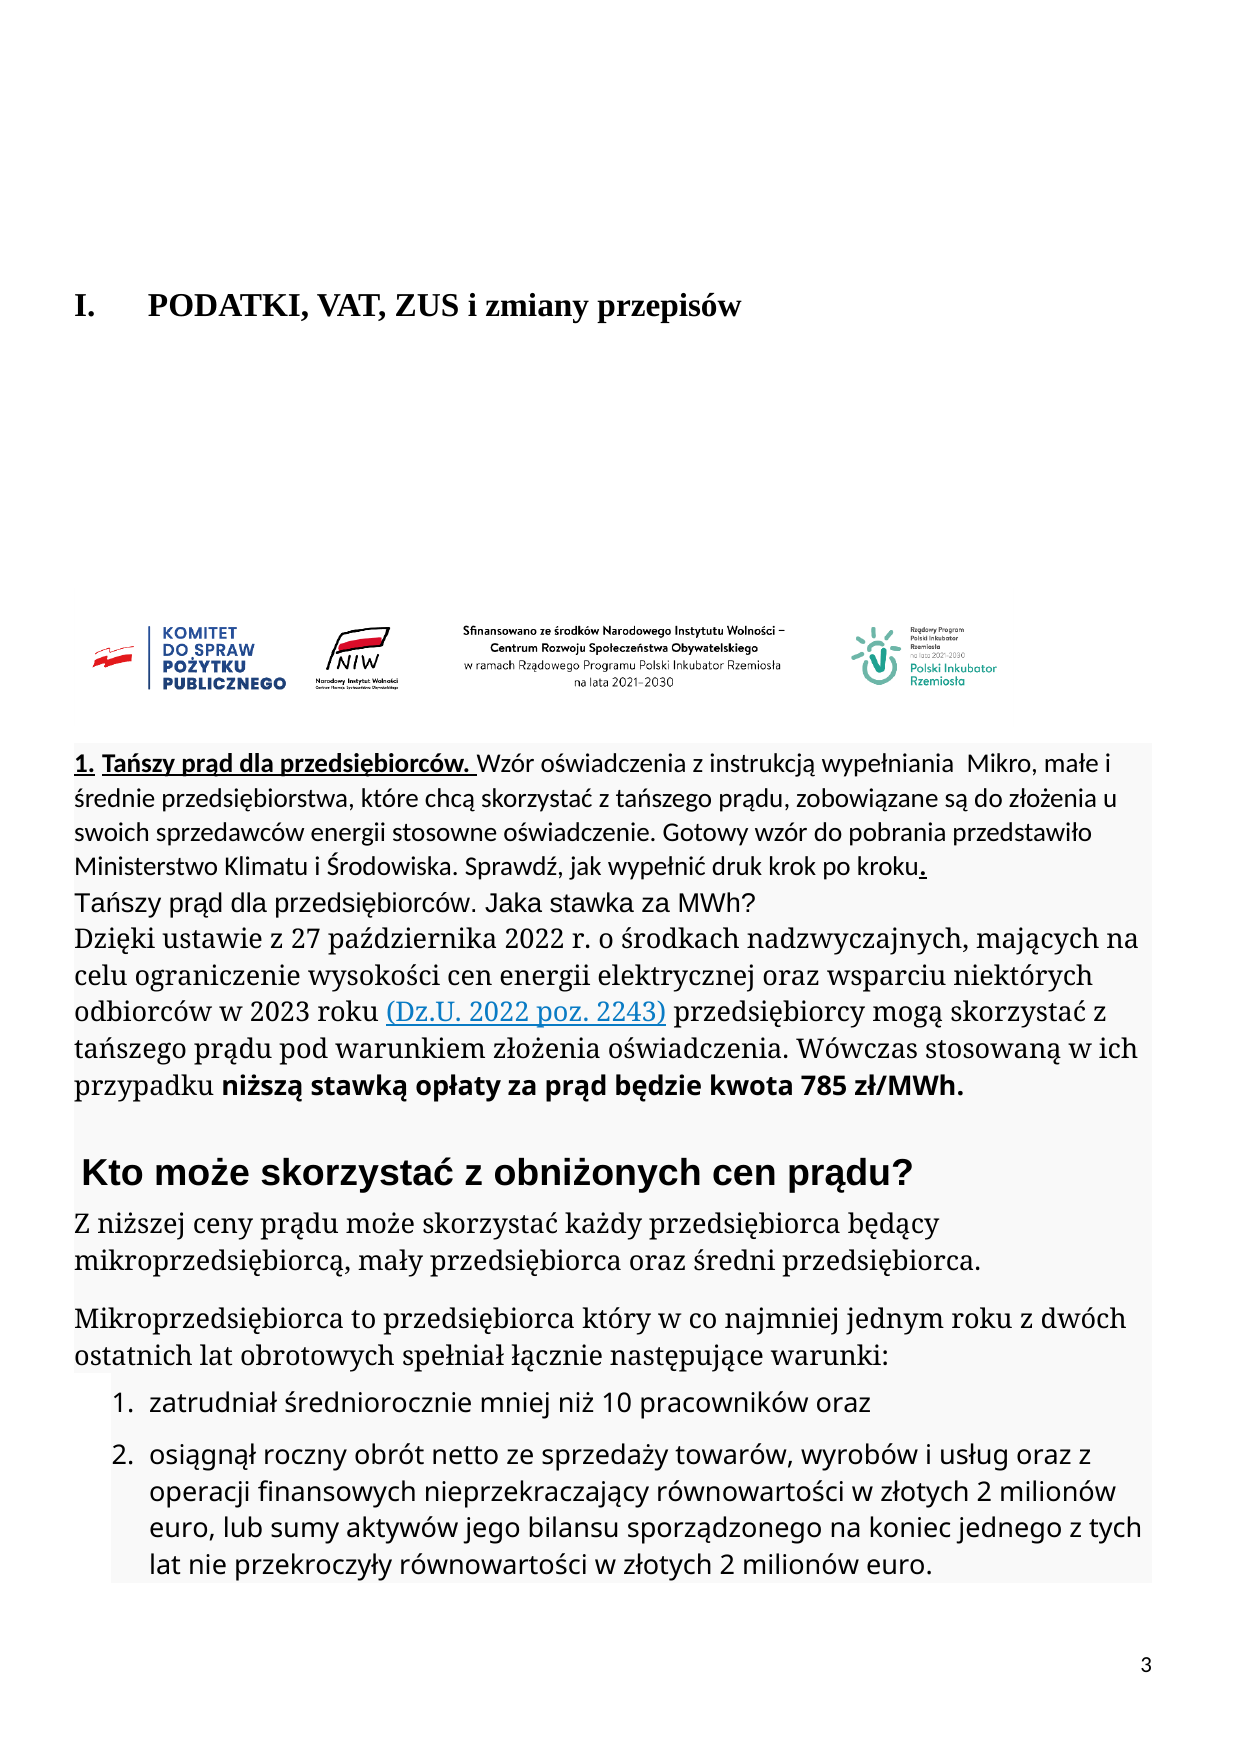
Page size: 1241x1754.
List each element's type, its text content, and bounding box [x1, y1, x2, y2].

subtitle Kto może skorzystać z obniżonych cen prądu? [74, 1150, 1152, 1193]
list osiągnął roczny obrót netto ze sprzedaży towarów, wyrobów i usług oraz z operacji finansowych nieprzekraczający równowartości w złotych 2 milionów euro, lub sumy aktywów jego bilansu sporządzonego na koniec jednego z tych lat nie przekroczyły równowartości w złotych 2 milionów euro. [111, 1435, 1152, 1583]
text Dzięki ustawie z 27 października 2022 r. o środkach nadzwyczajnych, mających na celu ograniczenie wysokości cen energii elektrycznej oraz wsparciu niektórych odbiorców w 2023 roku (Dz.U. 2022 poz. 2243) przedsiębiorcy mogą skorzystać z tańszego prądu pod warunkiem złożenia oświadczenia. Wówczas stosowaną w ich przypadku niższą stawką opłaty za prąd będzie kwota 785 zł/MWh. [74, 919, 1152, 1103]
subtitle 1. Tańszy prąd dla przedsiębiorców. Wzór oświadczenia z instrukcją wypełniania Mikro, małe i średnie przedsiębiorstwa, które chcą skorzystać z tańszego prądu, zobowiązane są do złożenia u swoich sprzedawców energii stosowne oświadczenie. Gotowy wzór do pobrania przedstawiło Ministerstwo Klimatu i Środowiska. Sprawdź, jak wypełnić druk krok po kroku. [74, 743, 1152, 882]
text Z niższej ceny prądu może skorzystać każdy przedsiębiorca będący mikroprzedsiębiorcą, mały przedsiębiorca oraz średni przedsiębiorca. [74, 1204, 1152, 1278]
list zatrudniał średniorocznie mniej niż 10 pracowników oraz [111, 1383, 1152, 1420]
text Mikroprzedsiębiorca to przedsiębiorca który w co najmniej jednym roku z dwóch ostatnich lat obrotowych spełniał łącznie następujące warunki: [74, 1299, 1152, 1373]
subtitle Tańszy prąd dla przedsiębiorców. Jaka stawka za MWh? [74, 887, 1152, 918]
list PODATKI, VAT, ZUS i zmiany przepisów [74, 286, 1122, 324]
